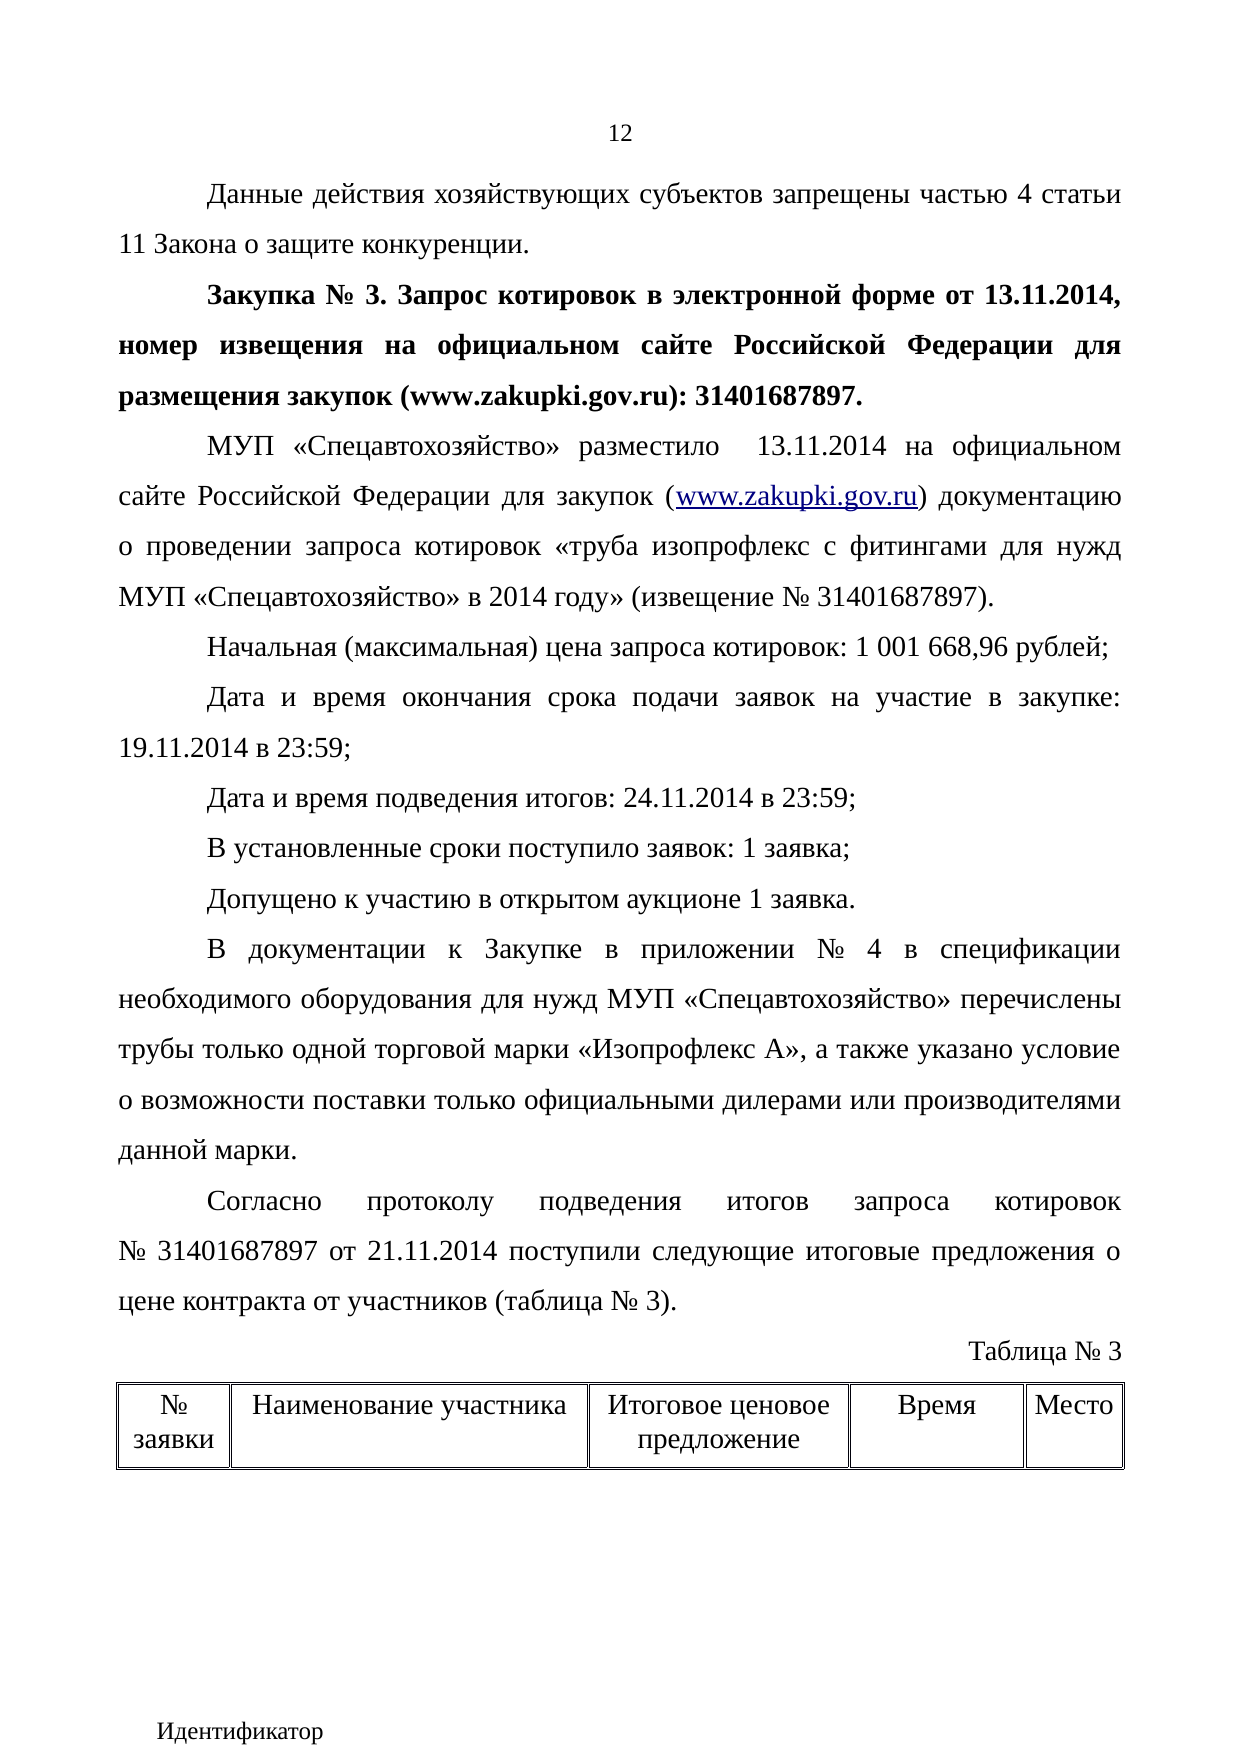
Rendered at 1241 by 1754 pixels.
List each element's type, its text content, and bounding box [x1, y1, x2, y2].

text МУП «Спецавтохозяйство» разместило 13.11.2014 на официальном сайте Российской Федерации для закупок (www.zakupki.gov.ru) документацию о проведении запроса котировок «труба изопрофлекс с фитингами для нужд МУП «Спецавтохозяйство» в 2014 году» (извещение № 31401687897). [118, 428, 1122, 612]
text Начальная (максимальная) цена запроса котировок: 1 001 668,96 рублей; [118, 629, 1122, 663]
text В документации к Закупке в приложении № 4 в спецификации необходимого оборудования для нужд МУП «Спецавтохозяйство» перечислены трубы только одной торговой марки «Изопрофлекс А», а также указано условие о возможности поставки только официальными дилерами или производителями данной марки. [118, 931, 1122, 1166]
text Допущено к участию в открытом аукционе 1 заявка. [118, 881, 1122, 914]
table_header Место [1027, 1385, 1122, 1467]
text Таблица № 3 [118, 1333, 1122, 1366]
text Данные действия хозяйствующих субъектов запрещены частью 4 статьи 11 Закона о защите конкуренции. [118, 176, 1122, 260]
table_header Итоговое ценовое предложение [590, 1385, 848, 1467]
text Дата и время окончания срока подачи заявок на участие в закупке: 19.11.2014 в 23:59; [118, 679, 1122, 763]
table_header Время [851, 1385, 1023, 1467]
text Дата и время подведения итогов: 24.11.2014 в 23:59; [118, 780, 1122, 814]
text В установленные сроки поступило заявок: 1 заявка; [118, 830, 1122, 864]
text Закупка № 3. Запрос котировок в электронной форме от 13.11.2014, номер извещения на официальном сайте Российской Федерации для размещения закупок (www.zakupki.gov.ru): 31401687897. [118, 277, 1122, 411]
text Согласно протоколу подведения итогов запроса котировок № 31401687897 от 21.11.2014 поступили следующие итоговые предложения о цене контракта от участников (таблица № 3). [118, 1183, 1122, 1317]
table_header № заявки [119, 1385, 229, 1467]
table_header Наименование участника [232, 1385, 587, 1467]
